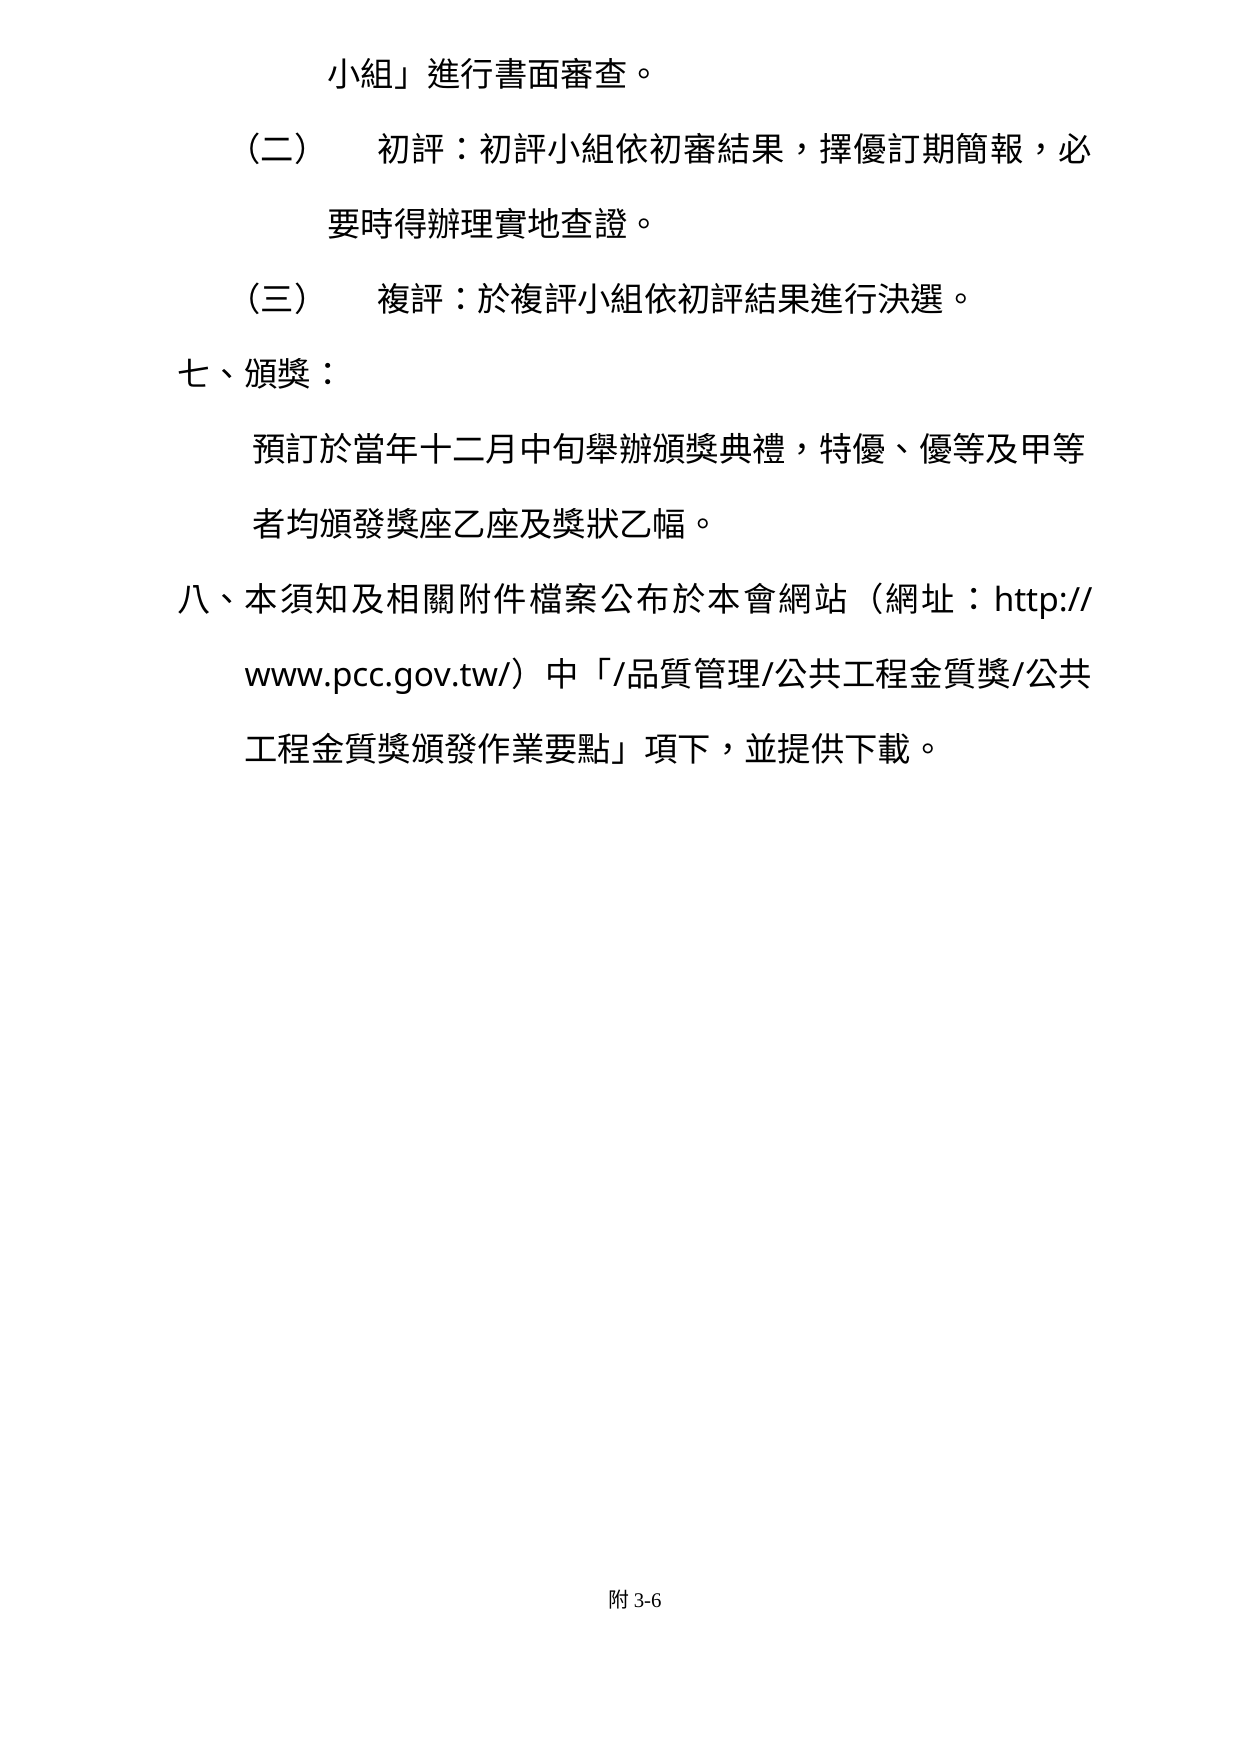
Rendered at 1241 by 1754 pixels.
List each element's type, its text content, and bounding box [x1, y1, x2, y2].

text 預訂於當年十二月中旬舉辦頒獎典禮，特優、優等及甲等者均頒發獎座乙座及獎狀乙幅。 [252, 409, 1092, 559]
list 初評：初評小組依初審結果，擇優訂期簡報，必要時得辦理實地查證。 [227, 109, 1092, 259]
list 複評：於複評小組依初評結果進行決選。 [227, 259, 1092, 334]
list 頒獎： [177, 334, 1092, 409]
list 本須知及相關附件檔案公布於本會網站（網址：http://www.pcc.gov.tw/）中「/品質管理/公共工程金質獎/公共工程金質獎頒發作業要點」項下，並提供下載。 [177, 559, 1092, 784]
list 小組」進行書面審查。 [227, 34, 1092, 109]
